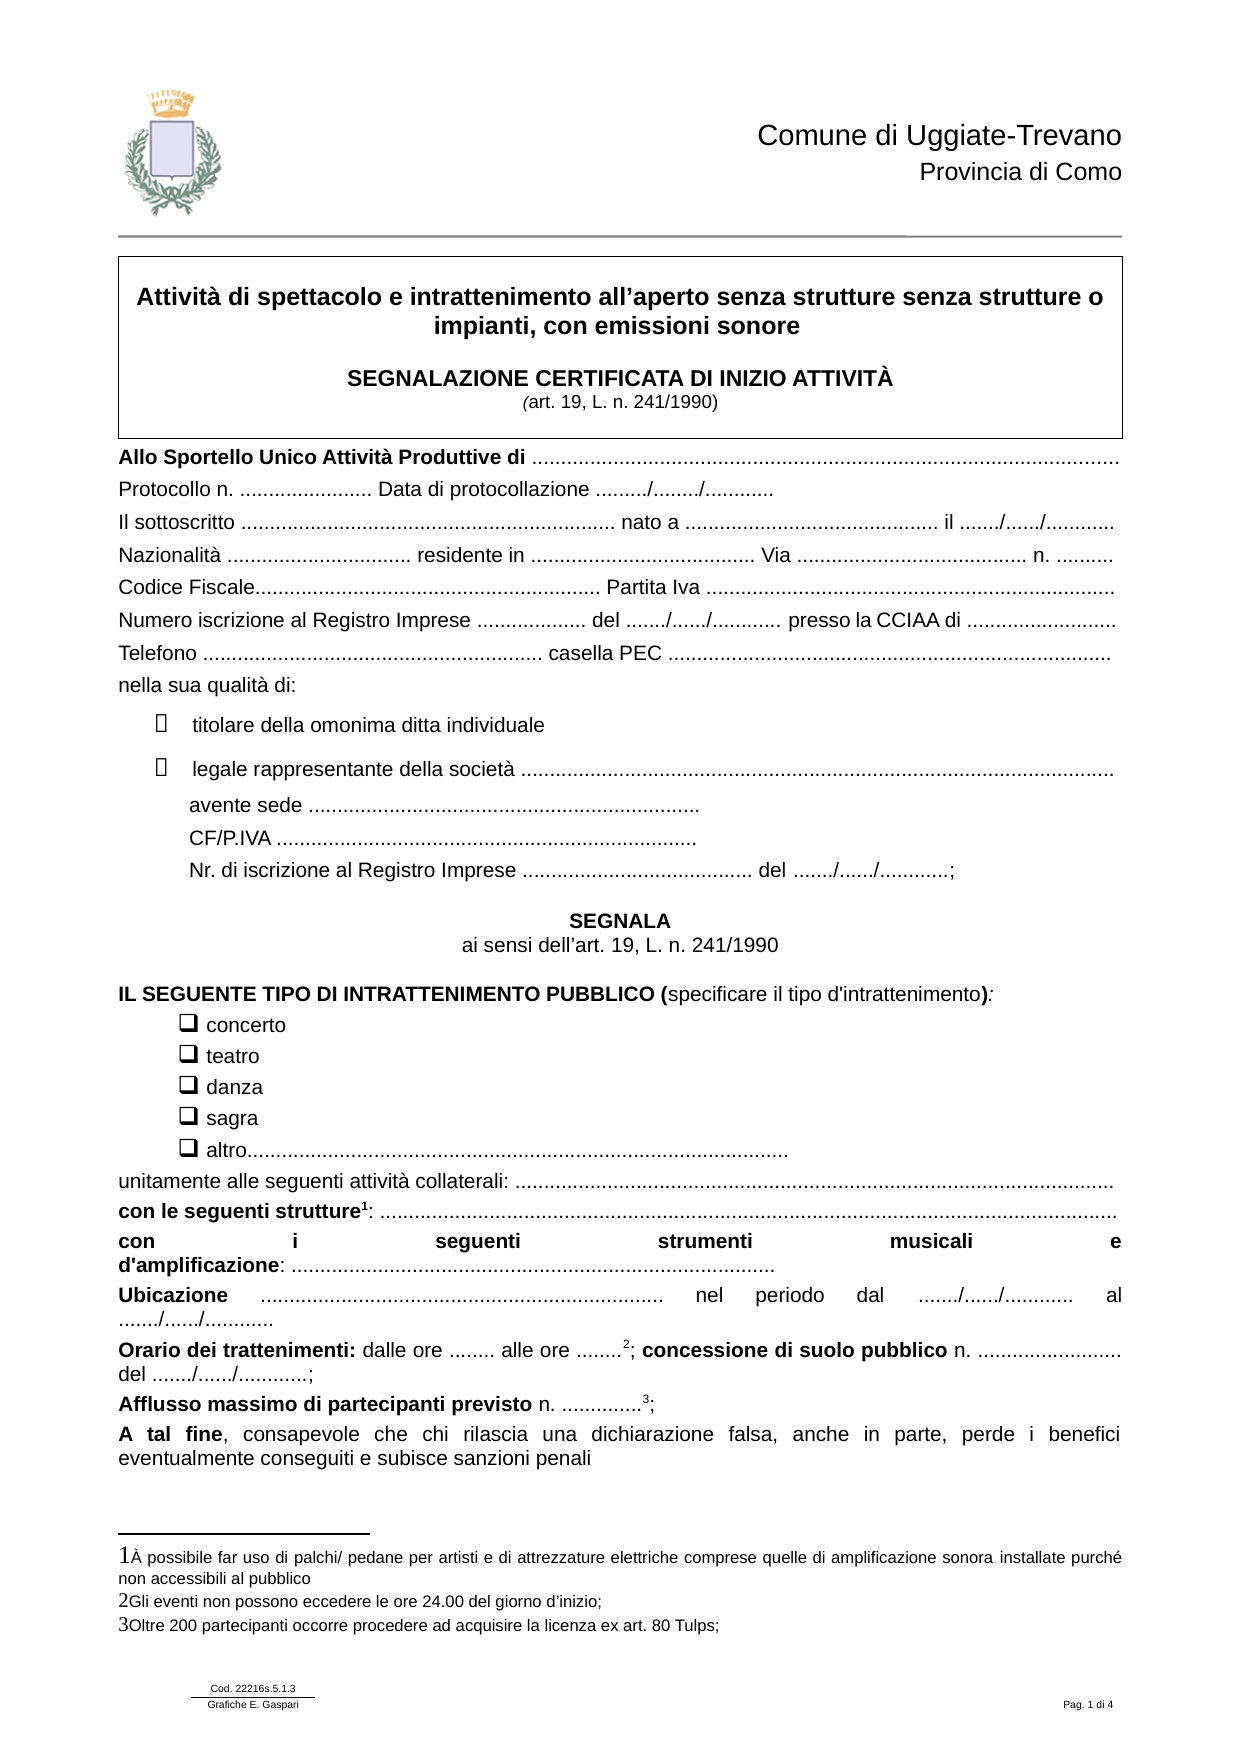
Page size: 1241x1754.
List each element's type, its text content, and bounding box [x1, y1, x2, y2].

text con le seguenti strutture: ................................................................................................................................ [118, 1199, 1122, 1223]
picture [122, 87, 224, 219]
text CF/P.IVA ......................................................................... [189, 825, 1122, 849]
text Orario dei trattenimenti: dalle ore ........ alle ore ........; concessione di suolo pubblico n. ......................... del ......./....../............; [118, 1337, 1122, 1385]
text Ubicazione ...................................................................... nel periodo dal ......./....../............ al ......./....../............ [118, 1283, 1122, 1331]
text  teatro [177, 1044, 1122, 1069]
text Comune di Uggiate-Trevano [224, 118, 1122, 152]
text  titolare della omonima ditta individuale [153, 706, 1122, 739]
text Il sottoscritto ................................................................. nato a ............................................ il ......./....../............ [118, 510, 1122, 534]
text nella sua qualità di: [118, 673, 1122, 697]
text Gli eventi non possono eccedere le ore 24.00 del giorno d’inizio; [118, 1588, 1122, 1612]
text Telefono ........................................................... casella PEC ............................................................................. [118, 640, 1122, 664]
text Nr. di iscrizione al Registro Imprese ........................................ del ......./....../............; [189, 858, 1122, 882]
text unitamente alle seguenti attività collaterali: ........................................................................................................ [118, 1169, 1122, 1193]
text Oltre 200 partecipanti occorre procedere ad acquisire la licenza ex art. 80 Tulps; [118, 1612, 1122, 1636]
text À possibile far uso di palchi/ pedane per artisti e di attrezzature elettriche comprese quelle di amplificazione sonora installate purché non accessibili al pubblico [118, 1540, 1122, 1588]
text Afflusso massimo di partecipanti previsto n. ..............; [118, 1392, 1122, 1416]
text Provincia di Como [224, 157, 1122, 185]
text Protocollo n. ....................... Data di protocollazione ........./......../............ [118, 477, 1122, 501]
text A tal fine, consapevole che chi rilascia una dichiarazione falsa, anche in parte, perde i benefici eventualmente conseguiti e subisce sanzioni penali [118, 1422, 1122, 1470]
text Numero iscrizione al Registro Imprese ................... del ......./....../............ presso la CCIAA di .......................... [118, 608, 1122, 632]
text con i seguenti strumenti musicali e d'amplificazione: .................................................................................... [118, 1229, 1122, 1277]
text Nazionalità ................................ residente in ....................................... Via ........................................ n. .......... [118, 542, 1122, 566]
text  legale rappresentante della società ....................................................................................................... [153, 749, 1122, 783]
text IL SEGUENTE TIPO DI INTRATTENIMENTO PUBBLICO (specificare il tipo d'intrattenimento): [118, 982, 1122, 1006]
text ai sensi dell’art. 19, L. n. 241/1990 [118, 933, 1122, 957]
table_header Attività di spettacolo e intrattenimento all’aperto senza strutture senza strutture o impianti, con emissioni sonore SEGNALAZIONE CERTIFICATA DI INIZIO ATTIVITÀ (art. 19, L. n. 241/1990) [119, 257, 1122, 437]
text avente sede .................................................................... [189, 793, 1122, 817]
text  concerto [177, 1012, 1122, 1037]
text  altro.............................................................................................. [177, 1137, 1122, 1162]
text SEGNALA [118, 909, 1122, 933]
text  danza [177, 1075, 1122, 1100]
text  sagra [177, 1106, 1122, 1131]
text Codice Fiscale............................................................ Partita Iva ....................................................................... [118, 575, 1122, 599]
text Allo Sportello Unico Attività Produttive di [118, 445, 1122, 469]
